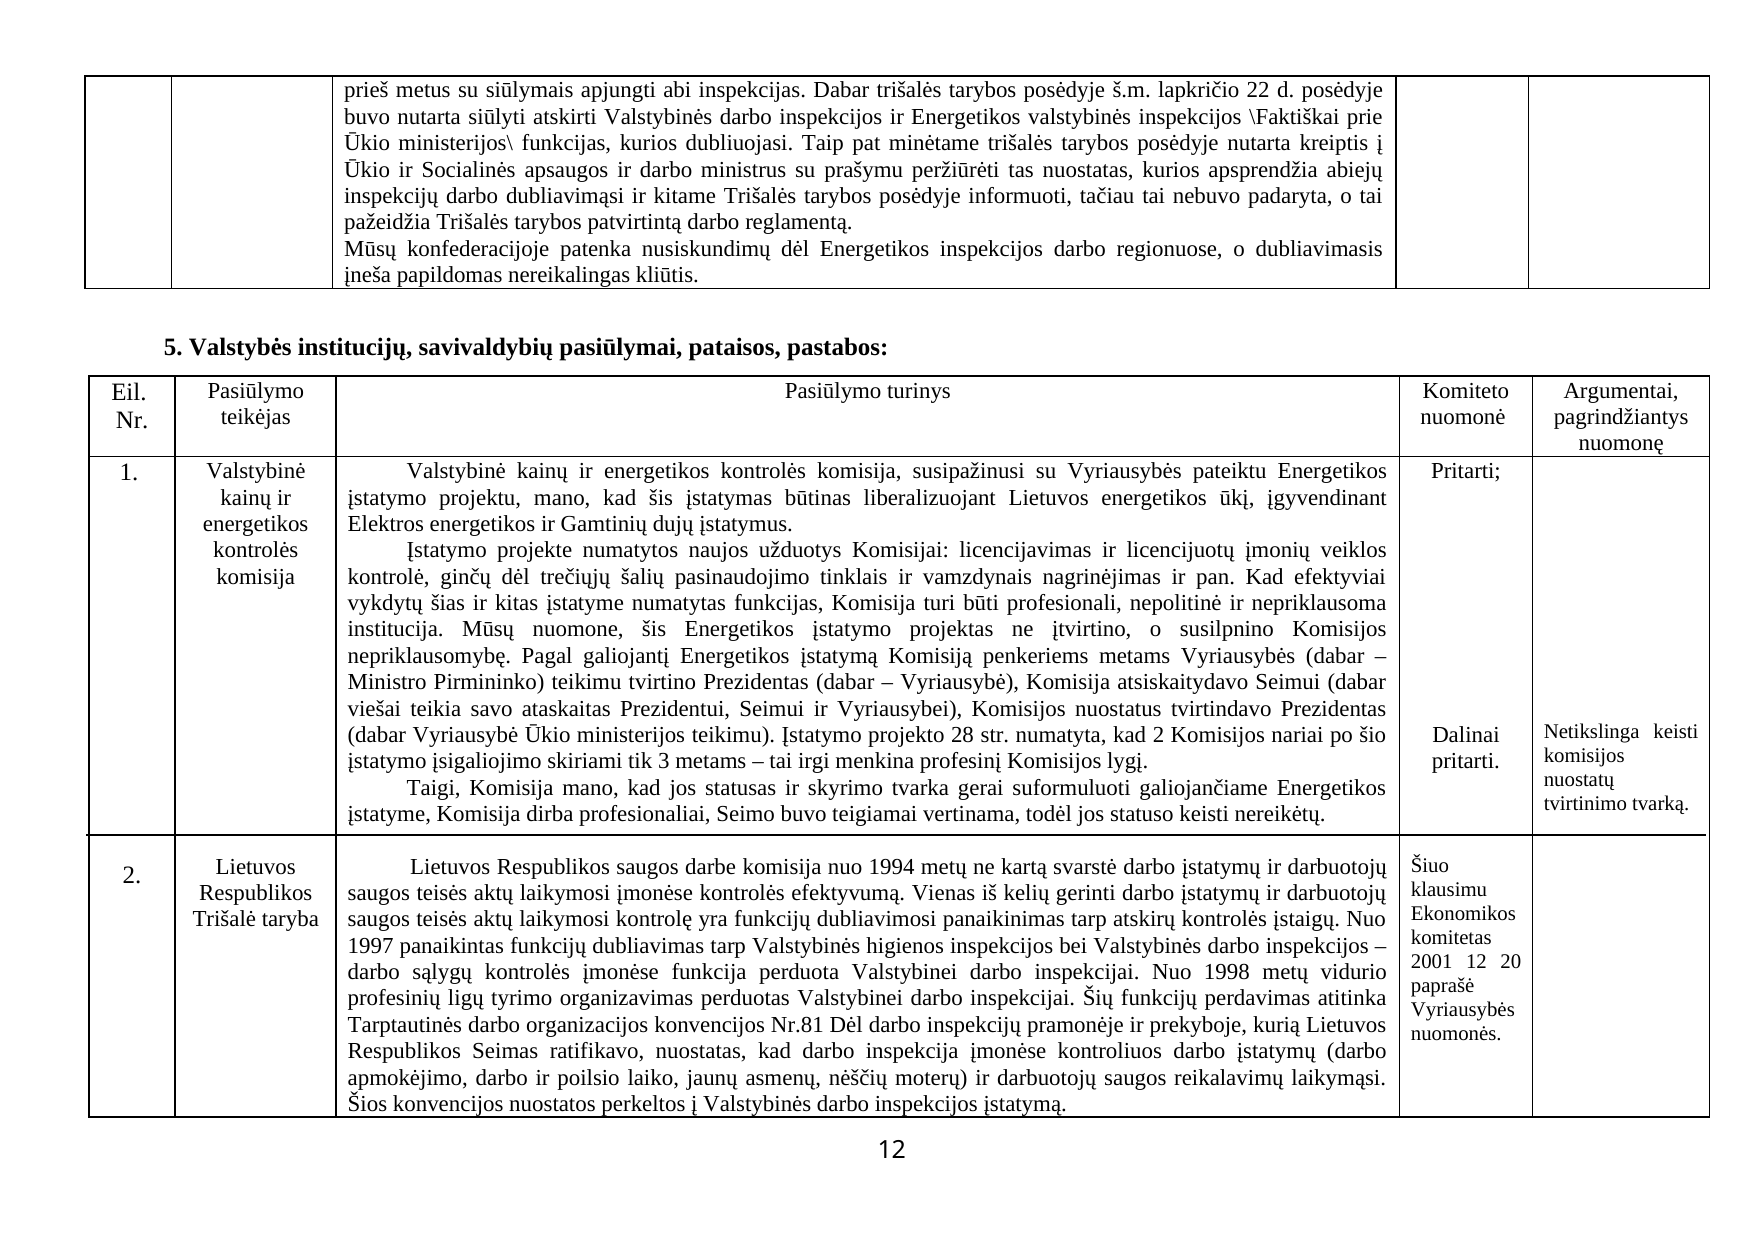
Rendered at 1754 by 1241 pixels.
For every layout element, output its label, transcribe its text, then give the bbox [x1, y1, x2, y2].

table_header Pasiūlymo teikėjas [176, 377, 335, 456]
table_cell Lietuvos Respublikos saugos darbe komisija nuo 1994 metų ne kartą svarstė darbo įstatymų ir darbuotojų saugos teisės aktų laikymosi įmonėse kontrolės efektyvumą. Vienas iš kelių gerinti darbo įstatymų ir darbuotojų saugos teisės aktų laikymosi kontrolę yra funkcijų dubliavimosi panaikinimas tarp atskirų kontrolės įstaigų. Nuo 1997 panaikintas funkcijų dubliavimas tarp Valstybinės higienos inspekcijos bei Valstybinės darbo inspekcijos – darbo sąlygų kontrolės įmonėse funkcija perduota Valstybinei darbo inspekcijai. Nuo 1998 metų vidurio profesinių ligų tyrimo organizavimas perduotas Valstybinei darbo inspekcijai. Šių funkcijų perdavimas atitinka Tarptautinės darbo organizacijos konvencijos Nr.81 Dėl darbo inspekcijų pramonėje ir prekyboje, kurią Lietuvos Respublikos Seimas ratifikavo, nuostatas, kad darbo inspekcija įmonėse kontroliuos darbo įstatymų (darbo apmokėjimo, darbo ir poilsio laiko, jaunų asmenų, nėščių moterų) ir darbuotojų saugos reikalavimų laikymąsi. Šios konvencijos nuostatos perkeltos į Valstybinės darbo inspekcijos įstatymą. [337, 836, 1399, 1116]
table_cell [86, 77, 171, 287]
table_cell Valstybinė kainų ir energetikos kontrolės komisija, susipažinusi su Vyriausybės pateiktu Energetikos įstatymo projektu, mano, kad šis įstatymas būtinas liberalizuojant Lietuvos energetikos ūkį, įgyvendinant Elektros energetikos ir Gamtinių dujų įstatymus. Įstatymo projekte numatytos naujos užduotys Komisijai: licencijavimas ir licencijuotų įmonių veiklos kontrolė, ginčų dėl trečiųjų šalių pasinaudojimo tinklais ir vamzdynais nagrinėjimas ir pan. Kad efektyviai vykdytų šias ir kitas įstatyme numatytas funkcijas, Komisija turi būti profesionali, nepolitinė ir nepriklausoma institucija. Mūsų nuomone, šis Energetikos įstatymo projektas ne įtvirtino, o susilpnino Komisijos nepriklausomybę. Pagal galiojantį Energetikos įstatymą Komisiją penkeriems metams Vyriausybės (dabar – Ministro Pirmininko) teikimu tvirtino Prezidentas (dabar – Vyriausybė), Komisija atsiskaitydavo Seimui (dabar viešai teikia savo ataskaitas Prezidentui, Seimui ir Vyriausybei), Komisijos nuostatus tvirtindavo Prezidentas (dabar Vyriausybė Ūkio ministerijos teikimu). Įstatymo projekto 28 str. numatyta, kad 2 Komisijos nariai po šio įstatymo įsigaliojimo skiriami tik 3 metams – tai irgi menkina profesinį Komisijos lygį. Taigi, Komisija mano, kad jos statusas ir skyrimo tvarka gerai suformuluoti galiojančiame Energetikos įstatyme, Komisija dirba profesionaliai, Seimo buvo teigiamai vertinama, todėl jos statuso keisti nereikėtų. [337, 457, 1399, 834]
table_header Komiteto nuomonė [1400, 377, 1532, 456]
table_cell Šiuo klausimu Ekonomikos komitetas 2001 12 20 paprašė Vyriausybės nuomonės. [1400, 836, 1532, 1116]
table_header Pasiūlymo turinys [337, 377, 1399, 456]
table_cell 1. [90, 457, 174, 834]
table_cell prieš metus su siūlymais apjungti abi inspekcijas. Dabar trišalės tarybos posėdyje š.m. lapkričio 22 d. posėdyje buvo nutarta siūlyti atskirti Valstybinės darbo inspekcijos ir Energetikos valstybinės inspekcijos \Faktiškai prie Ūkio ministerijos\ funkcijas, kurios dubliuojasi. Taip pat minėtame trišalės tarybos posėdyje nutarta kreiptis į Ūkio ir Socialinės apsaugos ir darbo ministrus su prašymu peržiūrėti tas nuostatas, kurios apsprendžia abiejų inspekcijų darbo dubliavimąsi ir kitame Trišalės tarybos posėdyje informuoti, tačiau tai nebuvo padaryta, o tai pažeidžia Trišalės tarybos patvirtintą darbo reglamentą. Mūsų konfederacijoje patenka nusiskundimų dėl Energetikos inspekcijos darbo regionuose, o dubliavimasis įneša papildomas nereikalingas kliūtis. [333, 77, 1395, 287]
table_cell [1529, 77, 1709, 287]
table_cell [172, 77, 332, 287]
table_cell Netikslinga keisti komisijos nuostatų tvirtinimo tvarką. [1533, 457, 1709, 1116]
table_cell 2. [90, 836, 174, 1116]
text 5. Valstybės institucijų, savivaldybių pasiūlymai, pataisos, pastabos: [89, 332, 1694, 361]
table_cell Pritarti; Dalinai pritarti. [1400, 457, 1532, 834]
table_cell Lietuvos Respublikos Trišalė taryba [176, 836, 335, 1116]
table_header Argumentai, pagrindžiantys nuomonę [1533, 377, 1709, 456]
table_header Eil. Nr. [90, 377, 174, 456]
table_cell Valstybinė kainų ir energetikos kontrolės komisija [176, 457, 335, 834]
table_cell [1397, 77, 1528, 287]
